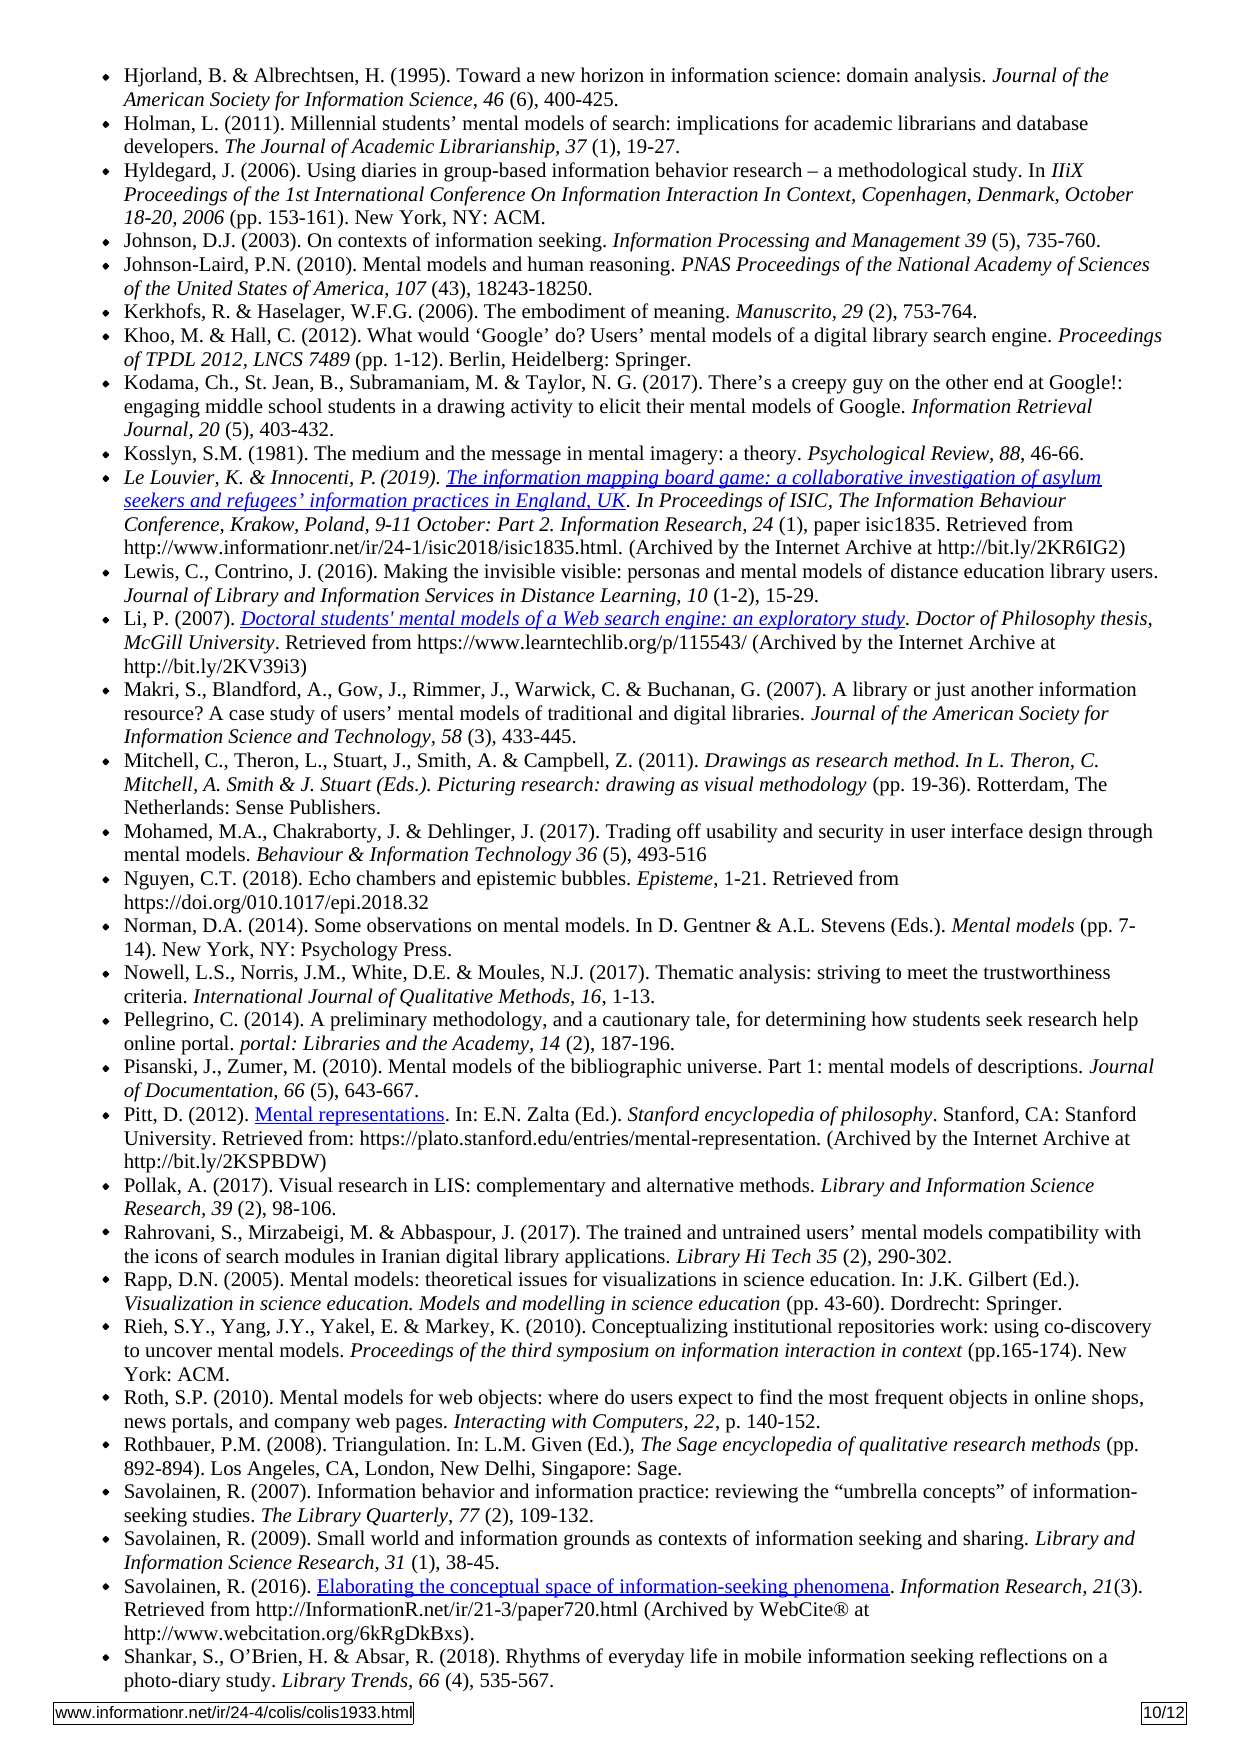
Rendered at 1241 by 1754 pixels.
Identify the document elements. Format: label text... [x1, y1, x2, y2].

text Nguyen, C.T. (2018). Echo chambers and epistemic bubbles. Episteme, 1-21. Retrieved from https://doi.org/010.1017/epi.2018.32 [123, 866, 1194, 914]
text Roth, S.P. (2010). Mental models for web objects: where do users expect to find the most frequent objects in online shops, news portals, and company web pages. Interacting with Computers, 22, p. 140-152. [123, 1386, 1171, 1433]
text Savolainen, R. (2016). Elaborating the conceptual space of information-seeking phenomena. Information Research, 21(3). Retrieved from http://InformationR.net/ir/21-3/paper720.html (Archived by WebCite® at http://www.webcitation.org/6kRgDkBxs). [123, 1574, 1194, 1645]
text Pellegrino, C. (2014). A preliminary methodology, and a cautionary tale, for determining how students seek research help online portal. portal: Libraries and the Academy, 14 (2), 187-196. [123, 1008, 1171, 1055]
text Pollak, A. (2017). Visual research in LIS: complementary and alternative methods. Library and Information Science Research, 39 (2), 98-106. [123, 1173, 1171, 1220]
text Nowell, L.S., Norris, J.M., White, D.E. & Moules, N.J. (2017). Thematic analysis: striving to meet the trustworthiness criteria. International Journal of Qualitative Methods, 16, 1-13. [123, 961, 1171, 1008]
text Rahrovani, S., Mirzabeigi, M. & Abbaspour, J. (2017). The trained and untrained users’ mental models compatibility with the icons of search modules in Iranian digital library applications. Library Hi Tech 35 (2), 290-302. [123, 1220, 1157, 1268]
text Hjorland, B. & Albrechtsen, H. (1995). Toward a new horizon in information science: domain analysis. Journal of the American Society for Information Science, 46 (6), 400-425. [123, 64, 1171, 111]
text Rieh, S.Y., Yang, J.Y., Yakel, E. & Markey, K. (2010). Conceptualizing institutional repositories work: using co-discovery to uncover mental models. Proceedings of the third symposium on information interaction in context (pp.165-174). New York: ACM. [123, 1315, 1155, 1386]
text Savolainen, R. (2007). Information behavior and information practice: reviewing the “umbrella concepts” of information- seeking studies. The Library Quarterly, 77 (2), 109-132. [123, 1480, 1194, 1527]
text Makri, S., Blandford, A., Gow, J., Rimmer, J., Warwick, C. & Buchanan, G. (2007). A library or just another information resource? A case study of users’ mental models of traditional and digital libraries. Journal of the American Society for Information Science and Technology, 58 (3), 433-445. [123, 678, 1194, 748]
text Pitt, D. (2012). Mental representations. In: E.N. Zalta (Ed.). Stanford encyclopedia of philosophy. Stanford, CA: Stanford University. Retrieved from: https://plato.stanford.edu/entries/mental-representation. (Archived by the Internet Archive at http://bit.ly/2KSPBDW) [123, 1102, 1194, 1173]
text Johnson, D.J. (2003). On contexts of information seeking. Information Processing and Management 39 (5), 735-760. Johnson-Laird, P.N. (2010). Mental models and human reasoning. PNAS Proceedings of the National Academy of Sciences of the United States of America, 107 (43), 18243-18250. [123, 229, 1157, 300]
text http://www.informationr.net/ir/24-1/isic2018/isic1835.html. (Archived by the Internet Archive at http://bit.ly/2KR6IG2) Lewis, C., Contrino, J. (2016). Making the invisible visible: personas and mental models of distance education library users. Journal of Library and Information Services in Distance Learning, 10 (1-2), 15-29. [123, 536, 1171, 607]
text Mohamed, M.A., Chakraborty, J. & Dehlinger, J. (2017). Trading off usability and security in user interface design through mental models. Behaviour & Information Technology 36 (5), 493-516 [123, 819, 1194, 866]
text Khoo, M. & Hall, C. (2012). What would ‘Google’ do? Users’ mental models of a digital library search engine. Proceedings of TPDL 2012, LNCS 7489 (pp. 1-12). Berlin, Heidelberg: Springer. [123, 323, 1171, 371]
text Kosslyn, S.M. (1981). The medium and the message in mental imagery: a theory. Psychological Review, 88, 46-66. Le Louvier, K. & Innocenti, P. (2019). The information mapping board game: a collaborative investigation of asylum seekers and refugees’ information practices in England, UK. In Proceedings of ISIC, The Information Behaviour Conference, Krakow, Poland, 9-11 October: Part 2. Information Research, 24 (1), paper isic1835. Retrieved from [123, 441, 1105, 536]
text Rapp, D.N. (2005). Mental models: theoretical issues for visualizations in science education. In: J.K. Gilbert (Ed.). [123, 1268, 1194, 1291]
text Holman, L. (2011). Millennial students’ mental models of search: implications for academic librarians and database developers. The Journal of Academic Librarianship, 37 (1), 19-27. [123, 111, 1171, 158]
text Visualization in science education. Models and modelling in science education (pp. 43-60). Dordrecht: Springer. [123, 1291, 1194, 1315]
text Kerkhofs, R. & Haselager, W.F.G. (2006). The embodiment of meaning. Manuscrito, 29 (2), 753-764. [123, 300, 1194, 323]
text Pisanski, J., Zumer, M. (2010). Mental models of the bibliographic universe. Part 1: mental models of descriptions. Journal of Documentation, 66 (5), 643-667. [123, 1055, 1164, 1102]
text Rothbauer, P.M. (2008). Triangulation. In: L.M. Given (Ed.), The Sage encyclopedia of qualitative research methods (pp. 892-894). Los Angeles, CA, London, New Delhi, Singapore: Sage. [123, 1433, 1144, 1480]
text Mitchell, C., Theron, L., Stuart, J., Smith, A. & Campbell, Z. (2011). Drawings as research method. In L. Theron, C. Mitchell, A. Smith & J. Stuart (Eds.). Picturing research: drawing as visual methodology (pp. 19-36). Rotterdam, The Netherlands: Sense Publishers. [123, 748, 1171, 819]
text Hyldegard, J. (2006). Using diaries in group-based information behavior research – a methodological study. In IIiX Proceedings of the 1st International Conference On Information Interaction In Context, Copenhagen, Denmark, October 18-20, 2006 (pp. 153-161). New York, NY: ACM. [123, 158, 1142, 229]
text Norman, D.A. (2014). Some observations on mental models. In D. Gentner & A.L. Stevens (Eds.). Mental models (pp. 7- 14). New York, NY: Psychology Press. [123, 914, 1157, 961]
text Shankar, S., O’Brien, H. & Absar, R. (2018). Rhythms of everyday life in mobile information seeking reflections on a photo-diary study. Library Trends, 66 (4), 535-567. [123, 1645, 1117, 1692]
text Li, P. (2007). Doctoral students' mental models of a Web search engine: an exploratory study. Doctor of Philosophy thesis, McGill University. Retrieved from https://www.learntechlib.org/p/115543/ (Archived by the Internet Archive at http://bit.ly/2KV39i3) [123, 607, 1194, 678]
text Kodama, Ch., St. Jean, B., Subramaniam, M. & Taylor, N. G. (2017). There’s a creepy guy on the other end at Google!: engaging middle school students in a drawing activity to elicit their mental models of Google. Information Retrieval Journal, 20 (5), 403-432. [123, 371, 1157, 441]
text Savolainen, R. (2009). Small world and information grounds as contexts of information seeking and sharing. Library and Information Science Research, 31 (1), 38-45. [123, 1527, 1194, 1574]
